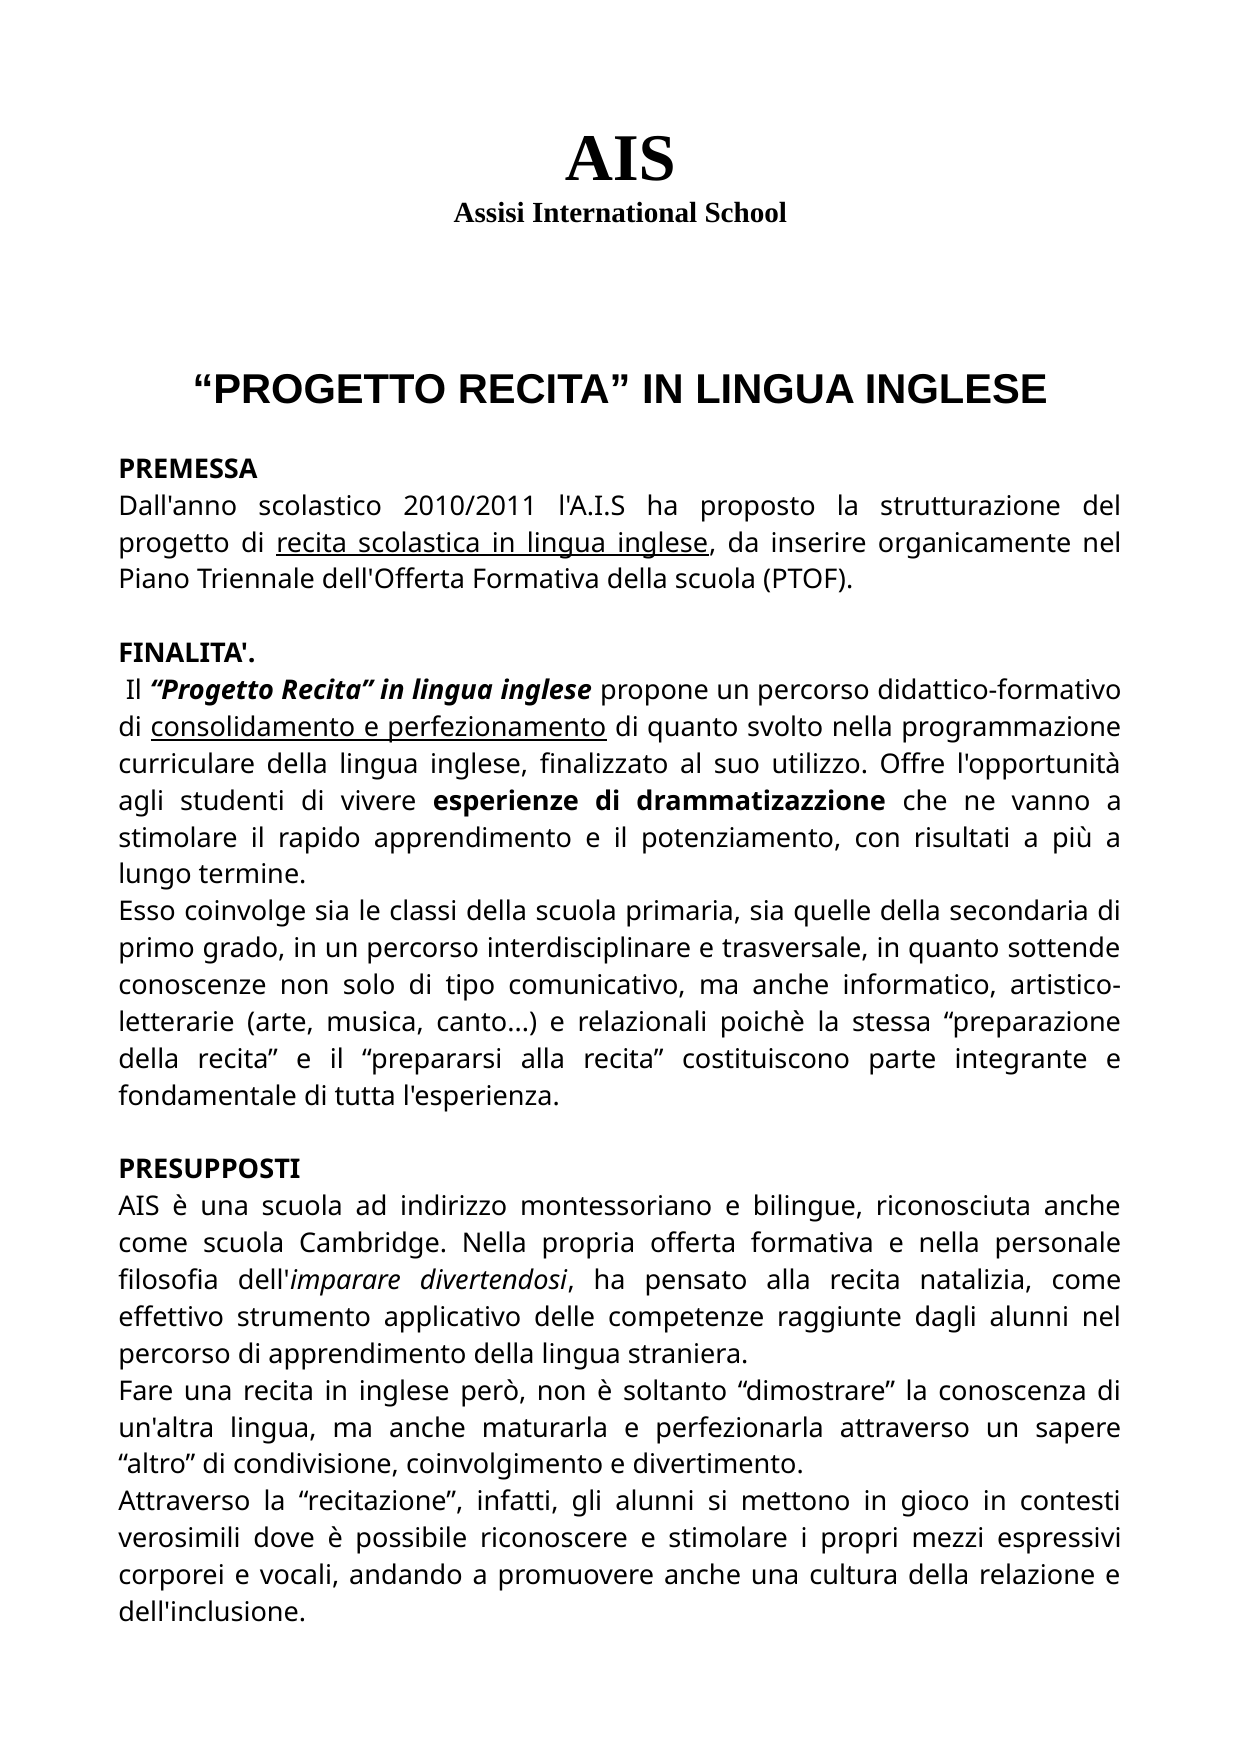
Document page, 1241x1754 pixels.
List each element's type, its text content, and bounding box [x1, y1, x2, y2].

text Fare una recita in inglese però, non è soltanto “dimostrare” la conoscenza di un'altra lingua, ma anche maturarla e perfezionarla attraverso un sapere “altro” di condivisione, coinvolgimento e divertimento. [118, 1371, 1122, 1482]
text “PROGETTO RECITA” IN LINGUA INGLESE [118, 364, 1122, 412]
text PREMESSA [118, 449, 1122, 486]
text Attraverso la “recitazione”, infatti, gli alunni si mettono in gioco in contesti verosimili dove è possibile riconoscere e stimolare i propri mezzi espressivi corporei e vocali, andando a promuovere anche una cultura della relazione e dell'inclusione. [118, 1482, 1122, 1629]
text Esso coinvolge sia le classi della scuola primaria, sia quelle della secondaria di primo grado, in un percorso interdisciplinare e trasversale, in quanto sottende conoscenze non solo di tipo comunicativo, ma anche informatico, artistico-letterarie (arte, musica, canto...) e relazionali poichè la stessa “preparazione della recita” e il “prepararsi alla recita” costituiscono parte integrante e fondamentale di tutta l'esperienza. [118, 892, 1122, 1113]
text Dall'anno scolastico 2010/2011 l'A.I.S ha proposto la strutturazione del progetto di recita scolastica in lingua inglese, da inserire organicamente nel Piano Triennale dell'Offerta Formativa della scuola (PTOF). [118, 486, 1122, 597]
text FINALITA'. [118, 634, 1122, 671]
text Il “Progetto Recita” in lingua inglese propone un percorso didattico-formativo di consolidamento e perfezionamento di quanto svolto nella programmazione curriculare della lingua inglese, finalizzato al suo utilizzo. Offre l'opportunità agli studenti di vivere esperienze di drammatizazzione che ne vanno a stimolare il rapido apprendimento e il potenziamento, con risultati a più a lungo termine. [118, 671, 1122, 892]
text PRESUPPOSTI [118, 1150, 1122, 1187]
text AIS è una scuola ad indirizzo montessoriano e bilingue, riconosciuta anche come scuola Cambridge. Nella propria offerta formativa e nella personale filosofia dell'imparare divertendosi, ha pensato alla recita natalizia, come effettivo strumento applicativo delle competenze raggiunte dagli alunni nel percorso di apprendimento della lingua straniera. [118, 1187, 1122, 1371]
text Assisi International School [118, 195, 1122, 228]
text AIS [118, 118, 1122, 195]
